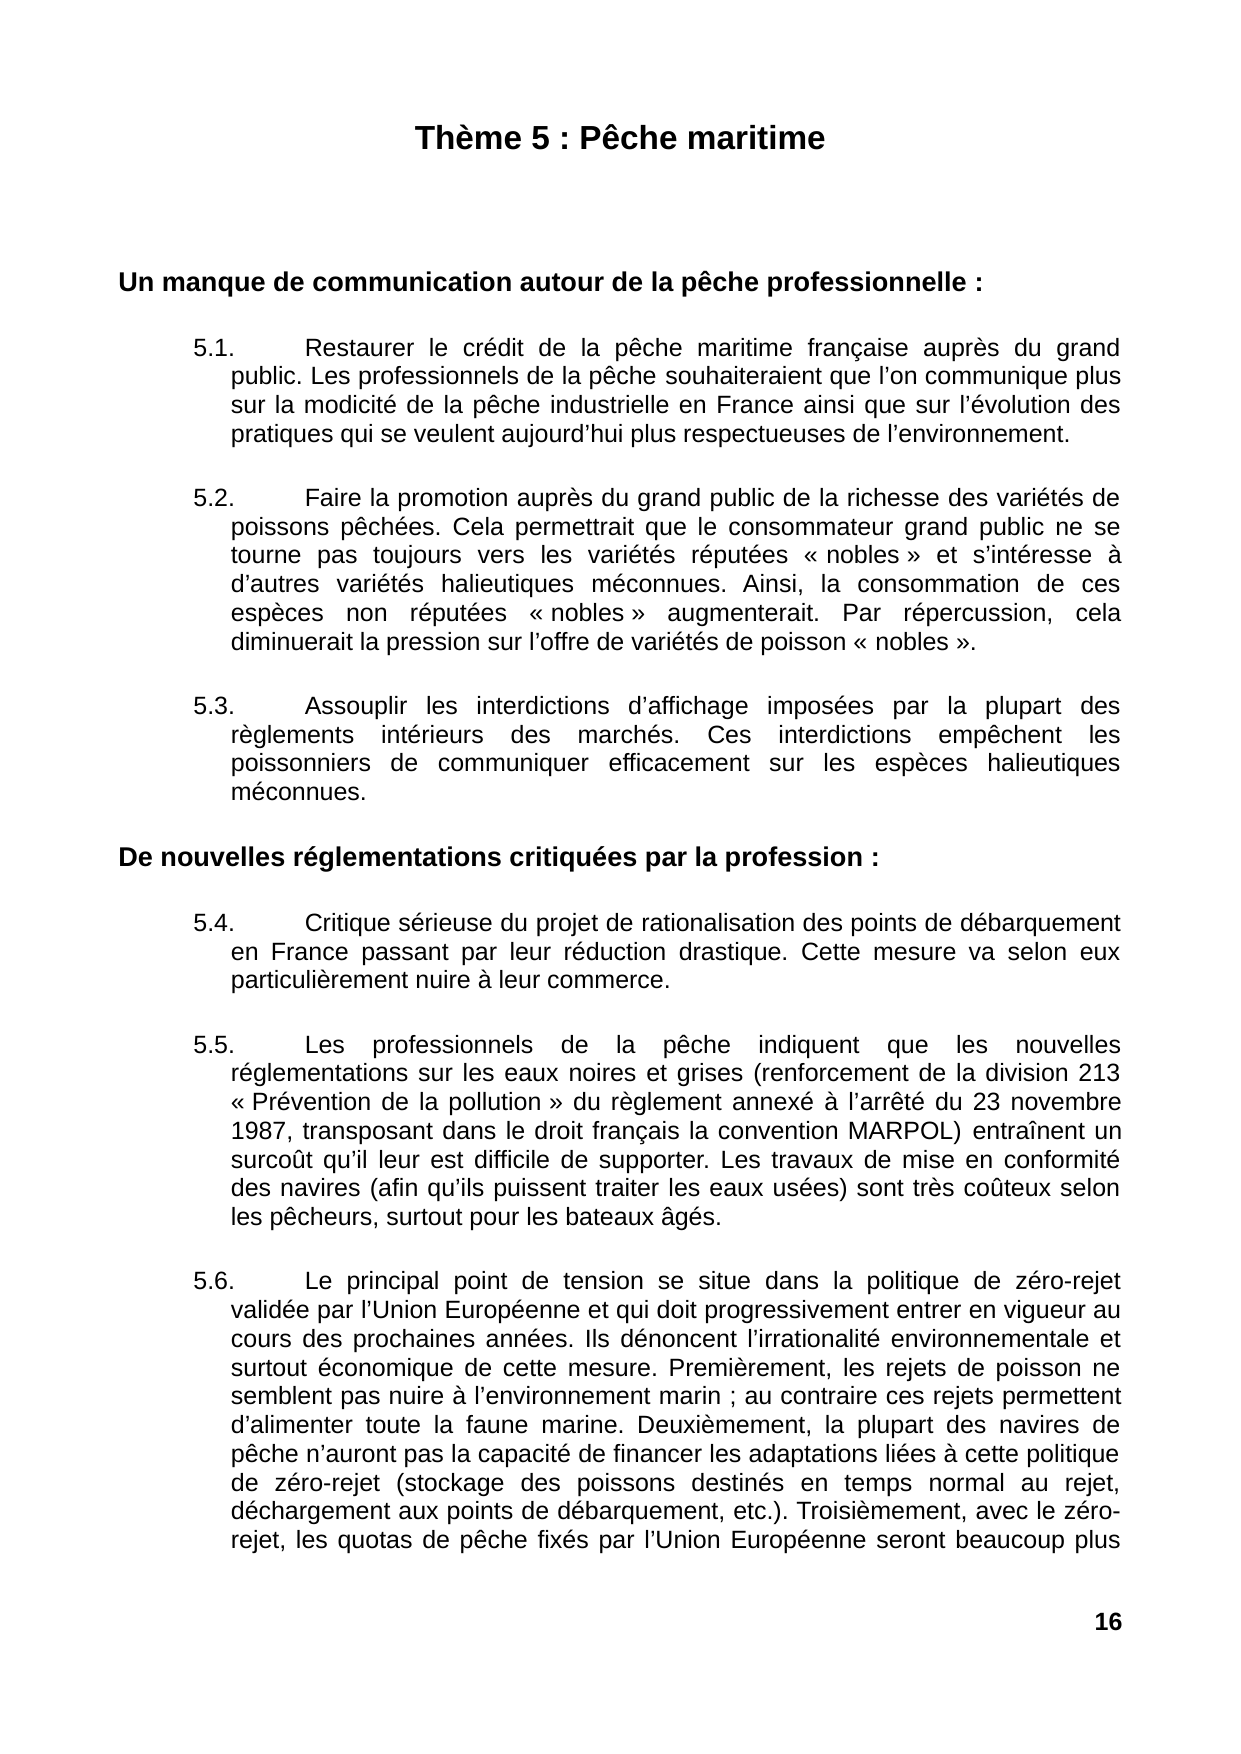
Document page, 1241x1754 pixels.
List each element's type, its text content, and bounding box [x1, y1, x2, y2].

list Les professionnels de la pêche indiquent que les nouvelles réglementations sur les eaux noires et grises (renforcement de la division 213 « Prévention de la pollution » du règlement annexé à l’arrêté du 23 novembre 1987, transposant dans le droit français la convention MARPOL) entraînent un surcoût qu’il leur est difficile de supporter. Les travaux de mise en conformité des navires (afin qu’ils puissent traiter les eaux usées) sont très coûteux selon les pêcheurs, surtout pour les bateaux âgés. [193, 1029, 1122, 1231]
list Restaurer le crédit de la pêche maritime française auprès du grand public. Les professionnels de la pêche souhaiteraient que l’on communique plus sur la modicité de la pêche industrielle en France ainsi que sur l’évolution des pratiques qui se veulent aujourd’hui plus respectueuses de l’environnement. [193, 332, 1122, 447]
list Critique sérieuse du projet de rationalisation des points de débarquement en France passant par leur réduction drastique. Cette mesure va selon eux particulièrement nuire à leur commerce. [193, 908, 1122, 994]
list Faire la promotion auprès du grand public de la richesse des variétés de poissons pêchées. Cela permettrait que le consommateur grand public ne se tourne pas toujours vers les variétés réputées « nobles » et s’intéresse à d’autres variétés halieutiques méconnues. Ainsi, la consommation de ces espèces non réputées « nobles » augmenterait. Par répercussion, cela diminuerait la pression sur l’offre de variétés de poisson « nobles ». [193, 483, 1122, 655]
list Le principal point de tension se situe dans la politique de zéro-rejet validée par l’Union Européenne et qui doit progressivement entrer en vigueur au cours des prochaines années. Ils dénoncent l’irrationalité environnementale et surtout économique de cette mesure. Premièrement, les rejets de poisson ne semblent pas nuire à l’environnement marin ; au contraire ces rejets permettent d’alimenter toute la faune marine. Deuxièmement, la plupart des navires de pêche n’auront pas la capacité de financer les adaptations liées à cette politique de zéro-rejet (stockage des poissons destinés en temps normal au rejet, déchargement aux points de débarquement, etc.). Troisièmement, avec le zéro-rejet, les quotas de pêche fixés par l’Union Européenne seront beaucoup plus [193, 1266, 1122, 1554]
text Thème 5 : Pêche maritime [118, 118, 1122, 157]
list Assouplir les interdictions d’affichage imposées par la plupart des règlements intérieurs des marchés. Ces interdictions empêchent les poissonniers de communiquer efficacement sur les espèces halieutiques méconnues. [193, 691, 1122, 806]
text De nouvelles réglementations critiquées par la profession : [118, 841, 1122, 872]
text Un manque de communication autour de la pêche professionnelle : [118, 266, 1122, 297]
